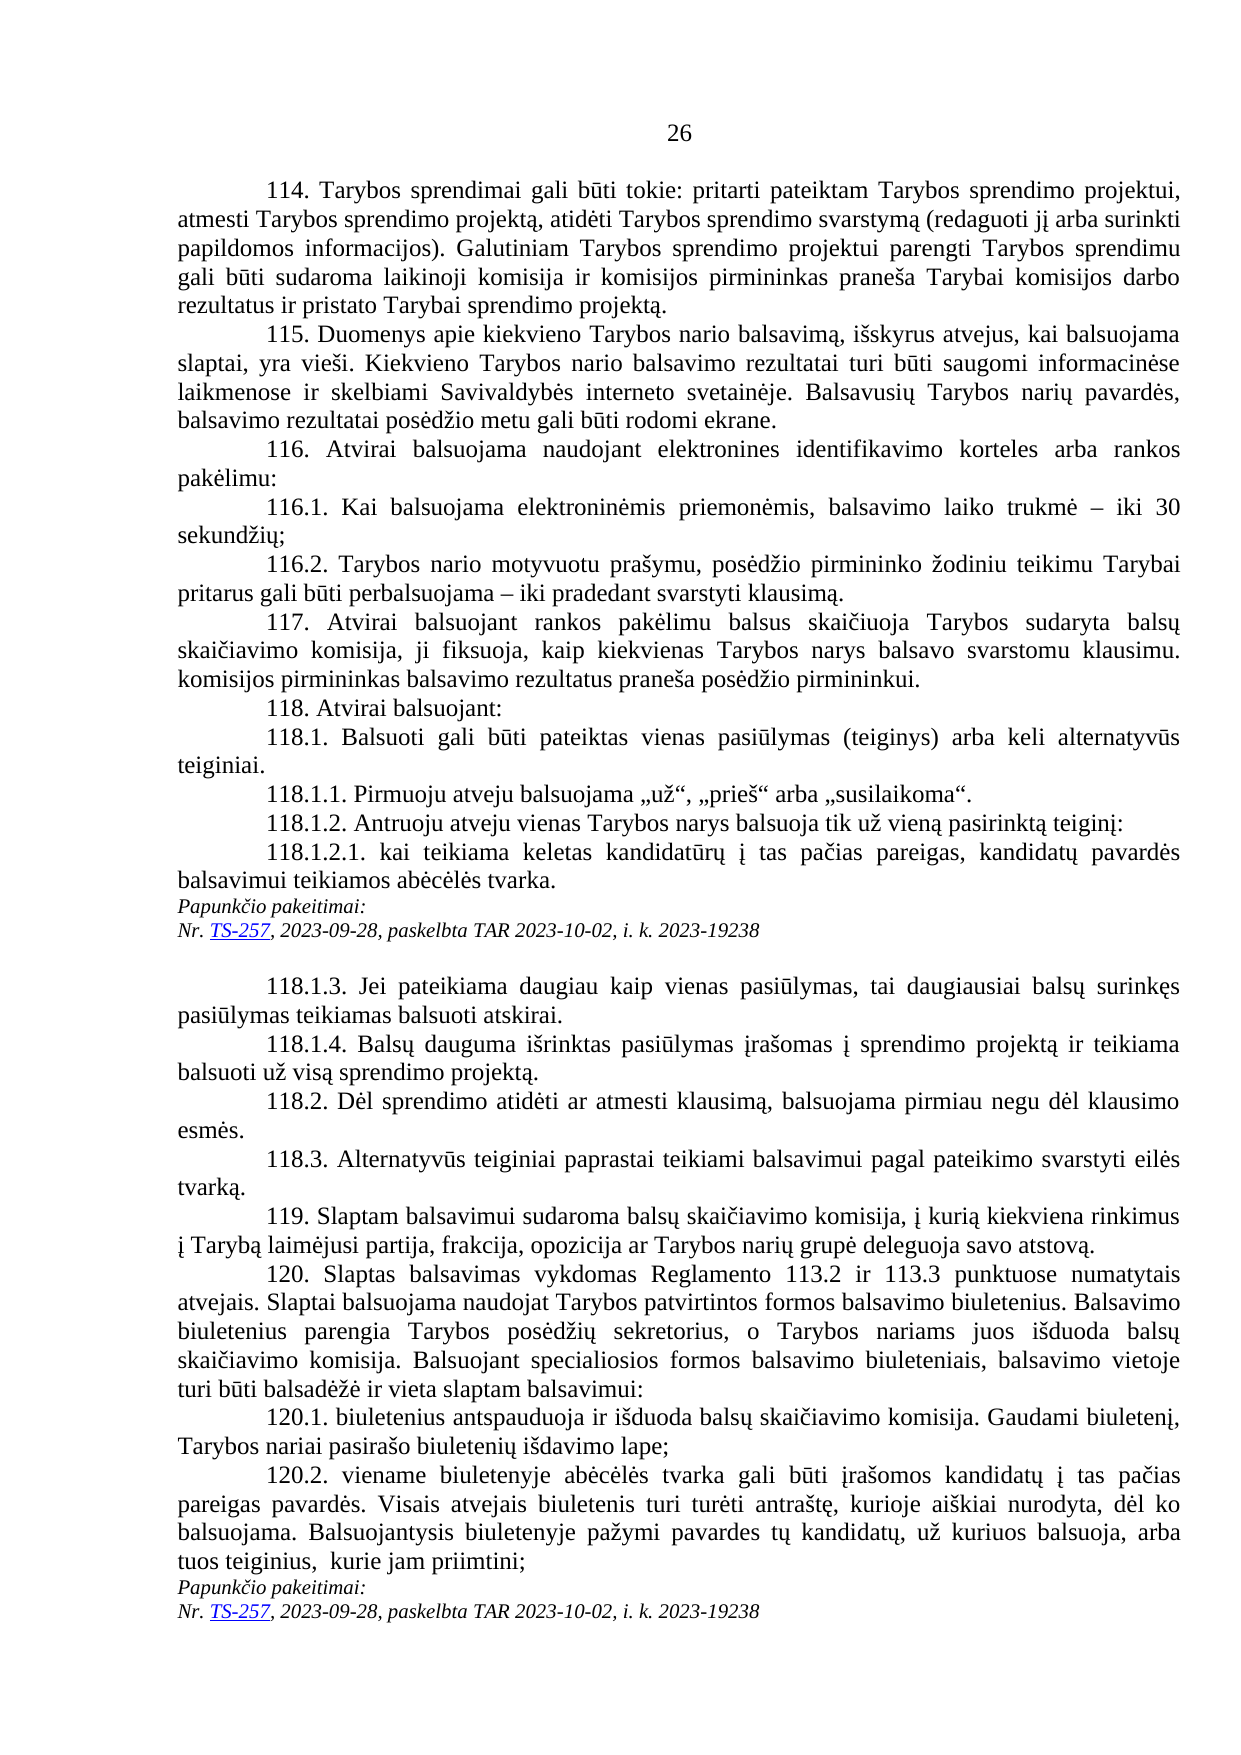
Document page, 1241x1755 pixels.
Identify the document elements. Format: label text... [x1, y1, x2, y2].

text 114. Tarybos sprendimai gali būti tokie: pritarti pateiktam Tarybos sprendimo projektui, atmesti Tarybos sprendimo projektą, atidėti Tarybos sprendimo svarstymą (redaguoti jį arba surinkti papildomos informacijos). Galutiniam Tarybos sprendimo projektui parengti Tarybos sprendimu gali būti sudaroma laikinoji komisija ir komisijos pirmininkas praneša Tarybai komisijos darbo rezultatus ir pristato Tarybai sprendimo projektą. [177, 176, 1181, 319]
text 118.1.4. Balsų dauguma išrinktas pasiūlymas įrašomas į sprendimo projektą ir teikiama balsuoti už visą sprendimo projektą. [177, 1029, 1181, 1086]
text Papunkčio pakeitimai: [177, 1575, 1181, 1599]
text 118.1.3. Jei pateikiama daugiau kaip vienas pasiūlymas, tai daugiausiai balsų surinkęs pasiūlymas teikiamas balsuoti atskirai. [177, 971, 1181, 1029]
text 116. Atvirai balsuojama naudojant elektronines identifikavimo korteles arba rankos pakėlimu: [177, 434, 1181, 492]
text 118.3. Alternatyvūs teiginiai paprastai teikiami balsavimui pagal pateikimo svarstyti eilės tvarką. [177, 1144, 1181, 1201]
text 118.1.2.1. kai teikiama keletas kandidatūrų į tas pačias pareigas, kandidatų pavardės balsavimui teikiamos abėcėlės tvarka. [177, 837, 1181, 894]
text Papunkčio pakeitimai: [177, 894, 1181, 918]
text 116.1. Kai balsuojama elektroninėmis priemonėmis, balsavimo laiko trukmė – iki 30 sekundžių; [177, 492, 1181, 549]
text 118.1.2. Antruoju atveju vienas Tarybos narys balsuoja tik už vieną pasirinktą teiginį: [177, 808, 1181, 837]
text 115. Duomenys apie kiekvieno Tarybos nario balsavimą, išskyrus atvejus, kai balsuojama slaptai, yra vieši. Kiekvieno Tarybos nario balsavimo rezultatai turi būti saugomi informacinėse laikmenose ir skelbiami Savivaldybės interneto svetainėje. Balsavusių Tarybos narių pavardės, balsavimo rezultatai posėdžio metu gali būti rodomi ekrane. [177, 319, 1181, 434]
text 118. Atvirai balsuojant: [177, 693, 1181, 722]
text 120. Slaptas balsavimas vykdomas Reglamento 113.2 ir 113.3 punktuose numatytais atvejais. Slaptai balsuojama naudojat Tarybos patvirtintos formos balsavimo biuletenius. Balsavimo biuletenius parengia Tarybos posėdžių sekretorius, o Tarybos nariams juos išduoda balsų skaičiavimo komisija. Balsuojant specialiosios formos balsavimo biuleteniais, balsavimo vietoje turi būti balsadėžė ir vieta slaptam balsavimui: [177, 1259, 1181, 1402]
text 120.2. viename biuletenyje abėcėlės tvarka gali būti įrašomos kandidatų į tas pačias pareigas pavardės. Visais atvejais biuletenis turi turėti antraštę, kurioje aiškiai nurodyta, dėl ko balsuojama. Balsuojantysis biuletenyje pažymi pavardes tų kandidatų, už kuriuos balsuoja, arba tuos teiginius, kurie jam priimtini; [177, 1460, 1181, 1575]
text Nr. TS-257, 2023-09-28, paskelbta TAR 2023-10-02, i. k. 2023-19238 [177, 918, 1181, 942]
text 118.1. Balsuoti gali būti pateiktas vienas pasiūlymas (teiginys) arba keli alternatyvūs teiginiai. [177, 722, 1181, 779]
text Nr. TS-257, 2023-09-28, paskelbta TAR 2023-10-02, i. k. 2023-19238 [177, 1599, 1181, 1623]
text 120.1. biuletenius antspauduoja ir išduoda balsų skaičiavimo komisija. Gaudami biuletenį, Tarybos nariai pasirašo biuletenių išdavimo lape; [177, 1402, 1181, 1460]
text 118.1.1. Pirmuoju atveju balsuojama „už“, „prieš“ arba „susilaikoma“. [177, 779, 1181, 808]
text 118.2. Dėl sprendimo atidėti ar atmesti klausimą, balsuojama pirmiau negu dėl klausimo esmės. [177, 1086, 1181, 1144]
text 116.2. Tarybos nario motyvuotu prašymu, posėdžio pirmininko žodiniu teikimu Tarybai pritarus gali būti perbalsuojama – iki pradedant svarstyti klausimą. [177, 549, 1181, 607]
text 117. Atvirai balsuojant rankos pakėlimu balsus skaičiuoja Tarybos sudaryta balsų skaičiavimo komisija, ji fiksuoja, kaip kiekvienas Tarybos narys balsavo svarstomu klausimu. komisijos pirmininkas balsavimo rezultatus praneša posėdžio pirmininkui. [177, 607, 1181, 693]
text 119. Slaptam balsavimui sudaroma balsų skaičiavimo komisija, į kurią kiekviena rinkimus į Tarybą laimėjusi partija, frakcija, opozicija ar Tarybos narių grupė deleguoja savo atstovą. [177, 1201, 1181, 1259]
